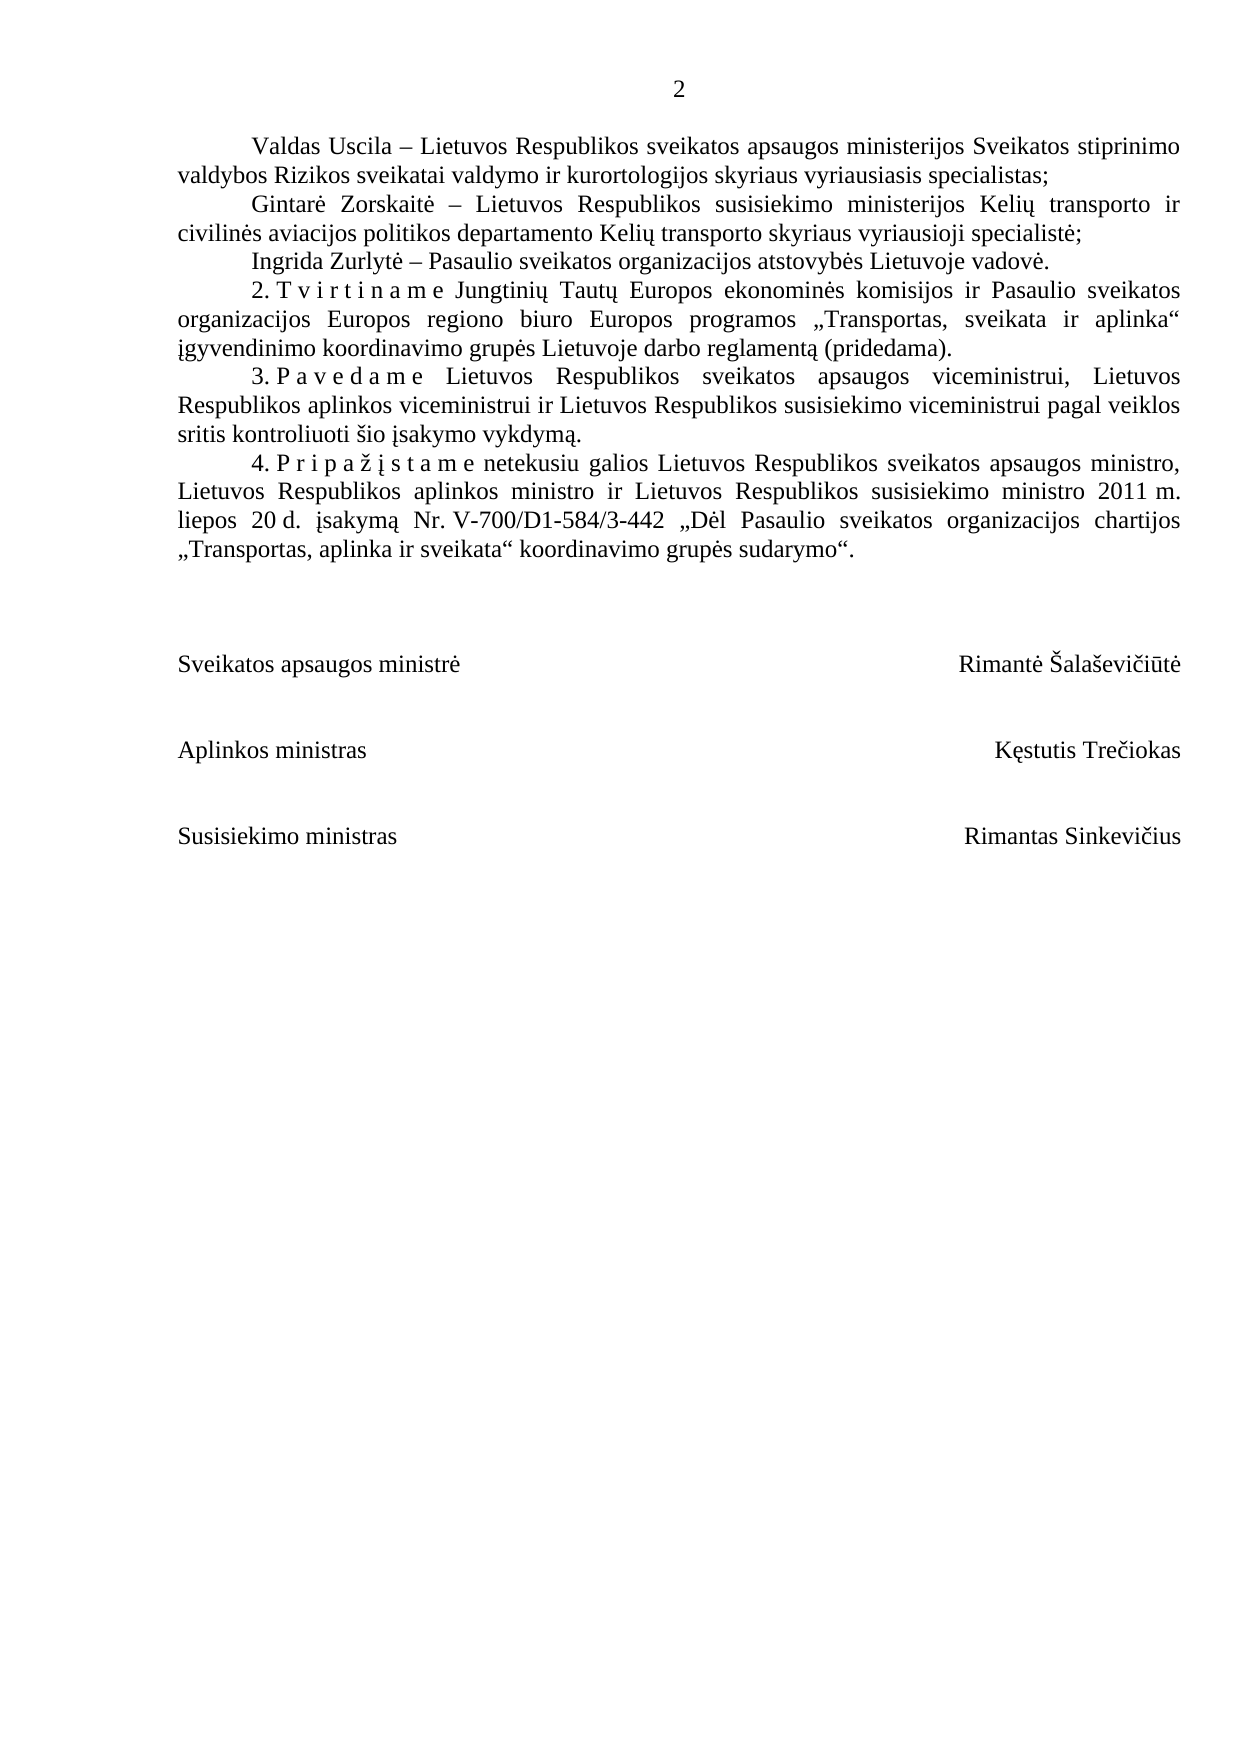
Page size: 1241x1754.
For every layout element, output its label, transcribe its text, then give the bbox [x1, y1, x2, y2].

text Ingrida Zurlytė – Pasaulio sveikatos organizacijos atstovybės Lietuvoje vadovė. [177, 246, 1181, 275]
text 4. P r i p a ž į s t a m e netekusiu galios Lietuvos Respublikos sveikatos apsaugos ministro, Lietuvos Respublikos aplinkos ministro ir Lietuvos Respublikos susisiekimo ministro 2011 m. liepos 20 d. įsakymą Nr. V-700/D1-584/3-442 „Dėl Pasaulio sveikatos organizacijos chartijos „Transportas, aplinka ir sveikata“ koordinavimo grupės sudarymo“. [177, 448, 1181, 563]
text Sveikatos apsaugos ministrė Rimantė Šalaševičiūtė [177, 649, 1181, 678]
text 3. P a v e d a m e Lietuvos Respublikos sveikatos apsaugos viceministrui, Lietuvos Respublikos aplinkos viceministrui ir Lietuvos Respublikos susisiekimo viceministrui pagal veiklos sritis kontroliuoti šio įsakymo vykdymą. [177, 361, 1181, 448]
text Aplinkos ministras Kęstutis Trečiokas [177, 735, 1181, 764]
text 2. T v i r t i n a m e Jungtinių Tautų Europos ekonominės komisijos ir Pasaulio sveikatos organizacijos Europos regiono biuro Europos programos „Transportas, sveikata ir aplinka“ įgyvendinimo koordinavimo grupės Lietuvoje darbo reglamentą (pridedama). [177, 275, 1181, 361]
text Susisiekimo ministras Rimantas Sinkevičius [177, 821, 1181, 850]
text Valdas Uscila – Lietuvos Respublikos sveikatos apsaugos ministerijos Sveikatos stiprinimo valdybos Rizikos sveikatai valdymo ir kurortologijos skyriaus vyriausiasis specialistas; [177, 131, 1181, 189]
text Gintarė Zorskaitė – Lietuvos Respublikos susisiekimo ministerijos Kelių transporto ir civilinės aviacijos politikos departamento Kelių transporto skyriaus vyriausioji specialistė; [177, 189, 1181, 246]
